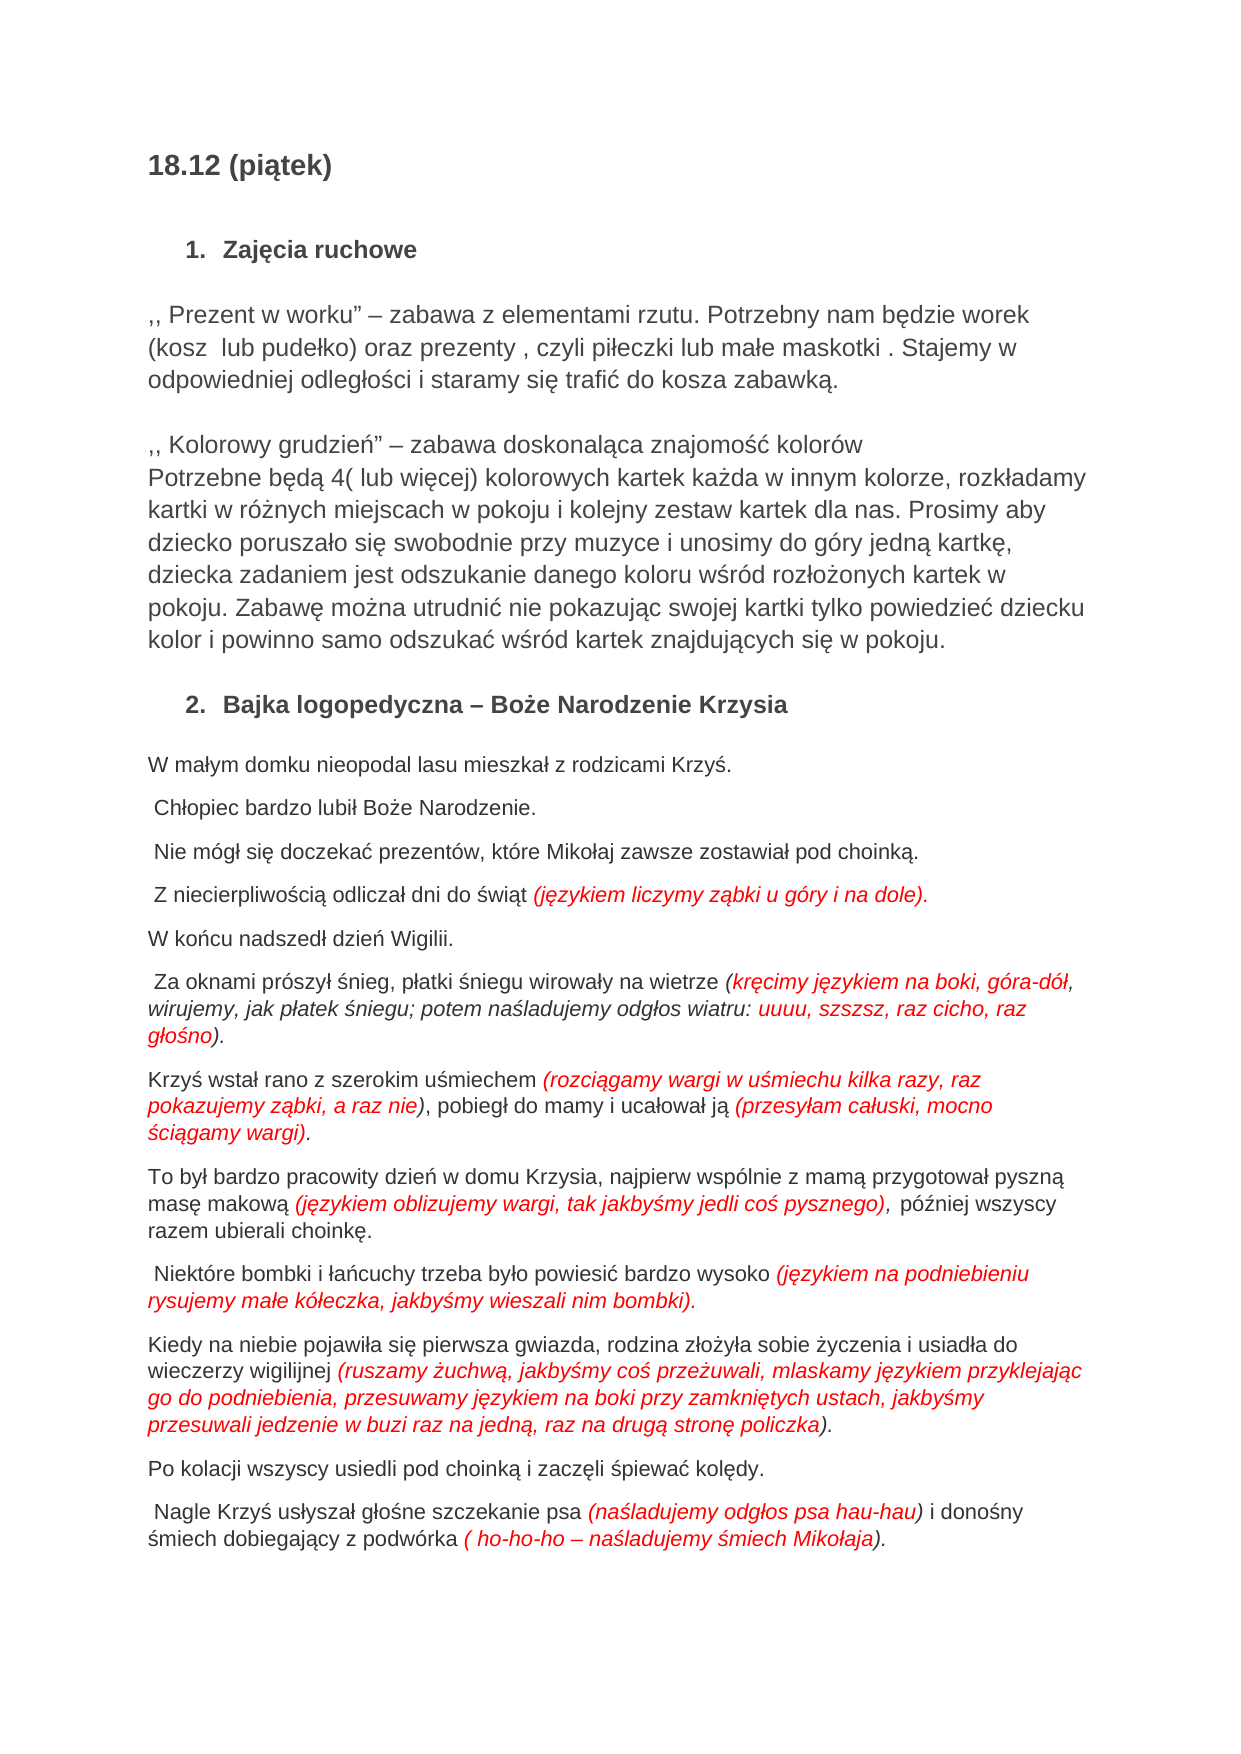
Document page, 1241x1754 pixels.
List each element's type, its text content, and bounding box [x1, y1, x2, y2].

text W końcu nadszedł dzień Wigilii. [148, 926, 1093, 951]
list Bajka logopedyczna – Boże Narodzenie Krzysia [185, 686, 1093, 719]
text Chłopiec bardzo lubił Boże Narodzenie. [148, 795, 1093, 820]
text Kiedy na niebie pojawiła się pierwsza gwiazda, rodzina złożyła sobie życzenia i usiadła do wieczerzy wigilijnej (ruszamy żuchwą, jakbyśmy coś przeżuwali, mlaskamy językiem przyklejając go do podniebienia, przesuwamy językiem na boki przy zamkniętych ustach, jakbyśmy przesuwali jedzenie w buzi raz na jedną, raz na drugą stronę policzka). [148, 1331, 1093, 1437]
text Z niecierpliwością odliczał dni do świąt (językiem liczymy ząbki u góry i na dole). [148, 882, 1093, 907]
subtitle Potrzebne będą 4( lub więcej) kolorowych kartek każda w innym kolorze, rozkładamy kartki w różnych miejscach w pokoju i kolejny zestaw kartek dla nas. Prosimy aby dziecko poruszało się swobodnie przy muzyce i unosimy do góry jedną kartkę, dziecka zadaniem jest odszukanie danego koloru wśród rozłożonych kartek w pokoju. Zabawę można utrudnić nie pokazując swojej kartki tylko powiedzieć dziecku kolor i powinno samo odszukać wśród kartek znajdujących się w pokoju. [148, 459, 1093, 654]
text Niektóre bombki i łańcuchy trzeba było powiesić bardzo wysoko (językiem na podniebieniu rysujemy małe kółeczka, jakbyśmy wieszali nim bombki). [148, 1261, 1093, 1313]
subtitle ,, Kolorowy grudzień” – zabawa doskonaląca znajomość kolorów [148, 426, 1093, 459]
text Za oknami prószył śnieg, płatki śniegu wirowały na wietrze (kręcimy językiem na boki, góra-dół, wirujemy, jak płatek śniegu; potem naśladujemy odgłos wiatru: uuuu, szszsz, raz cicho, raz głośno). [148, 969, 1093, 1048]
text W małym domku nieopodal lasu mieszkał z rodzicami Krzyś. [148, 751, 1093, 777]
text Nagle Krzyś usłyszał głośne szczekanie psa (naśladujemy odgłos psa hau-hau) i donośny śmiech dobiegający z podwórka ( ho-ho-ho – naśladujemy śmiech Mikołaja). [148, 1499, 1093, 1551]
text Nie mógł się doczekać prezentów, które Mikołaj zawsze zostawiał pod choinką. [148, 838, 1093, 864]
text Krzyś wstał rano z szerokim uśmiechem (rozciągamy wargi w uśmiechu kilka razy, raz pokazujemy ząbki, a raz nie), pobiegł do mamy i ucałował ją (przesyłam całuski, mocno ściągamy wargi). [148, 1066, 1093, 1145]
subtitle ,, Prezent w worku” – zabawa z elementami rzutu. Potrzebny nam będzie worek (kosz lub pudełko) oraz prezenty , czyli piłeczki lub małe maskotki . Stajemy w odpowiedniej odległości i staramy się trafić do kosza zabawką. [148, 296, 1093, 394]
subtitle 18.12 (piątek) [148, 148, 1093, 181]
list Zajęcia ruchowe [185, 231, 1093, 264]
text To był bardzo pracowity dzień w domu Krzysia, najpierw wspólnie z mamą przygotował pyszną masę makową (językiem oblizujemy wargi, tak jakbyśmy jedli coś pysznego), później wszyscy razem ubierali choinkę. [148, 1164, 1093, 1243]
text Po kolacji wszyscy usiedli pod choinką i zaczęli śpiewać kolędy. [148, 1456, 1093, 1481]
